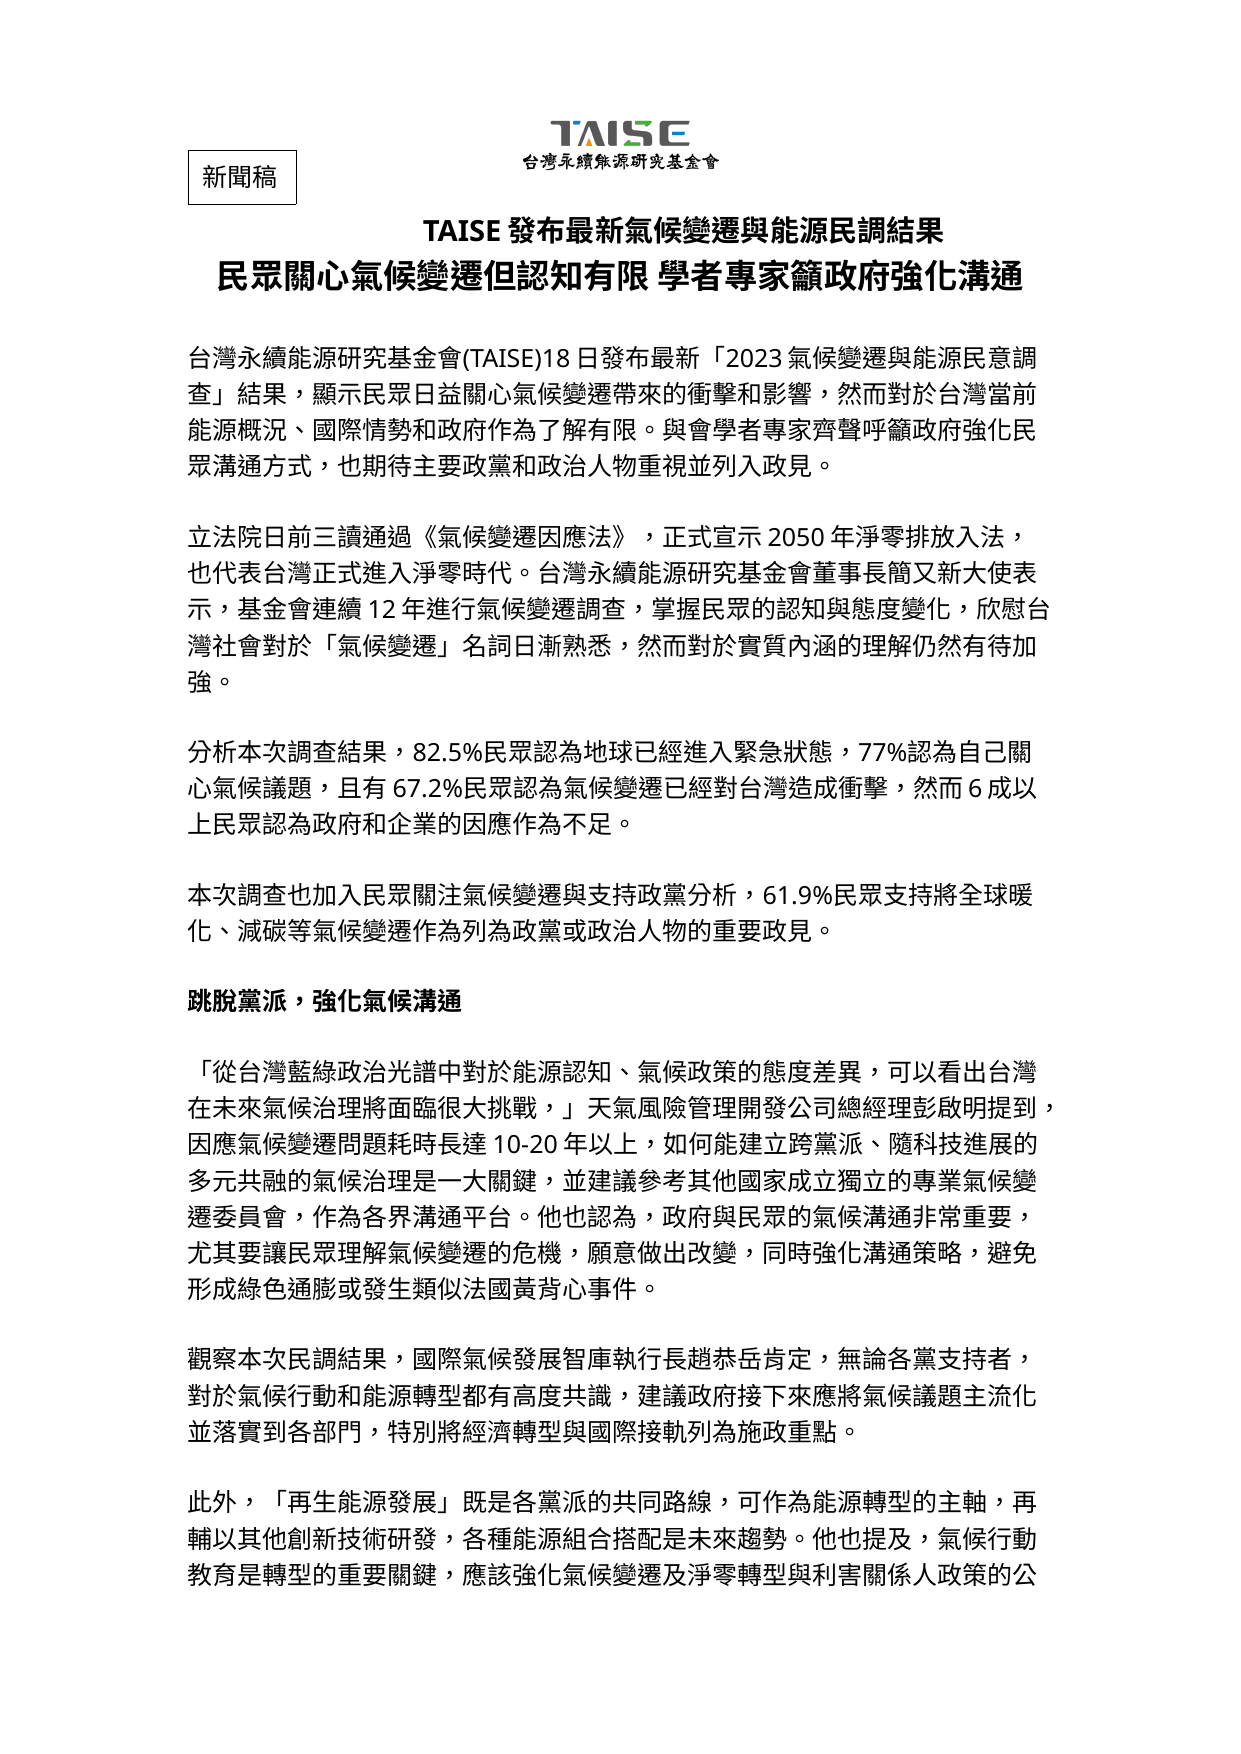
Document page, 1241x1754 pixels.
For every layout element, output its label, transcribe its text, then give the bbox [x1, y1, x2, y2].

text TAISE發布最新氣候變遷與能源民調結果 [187, 208, 1053, 250]
text 此外，「再生能源發展」既是各黨派的共同路線，可作為能源轉型的主軸，再輔以其他創新技術研發，各種能源組合搭配是未來趨勢。他也提及，氣候行動教育是轉型的重要關鍵，應該強化氣候變遷及淨零轉型與利害關係人政策的公 [187, 1483, 1053, 1592]
text 台灣永續能源研究基金會(TAISE)18日發布最新「2023氣候變遷與能源民意調查」結果，顯示民眾日益關心氣候變遷帶來的衝擊和影響，然而對於台灣當前能源概況、國際情勢和政府作為了解有限。與會學者專家齊聲呼籲政府強化民眾溝通方式，也期待主要政黨和政治人物重視並列入政見。 [187, 338, 1053, 483]
text 本次調查也加入民眾關注氣候變遷與支持政黨分析，61.9%民眾支持將全球暖化、減碳等氣候變遷作為列為政黨或政治人物的重要政見。 [187, 875, 1053, 948]
text 跳脫黨派，強化氣候溝通 [187, 982, 1053, 1018]
text 「從台灣藍綠政治光譜中對於能源認知、氣候政策的態度差異，可以看出台灣在未來氣候治理將面臨很大挑戰，」天氣風險管理開發公司總經理彭啟明提到，因應氣候變遷問題耗時長達10-20年以上，如何能建立跨黨派、隨科技進展的多元共融的氣候治理是一大關鍵，並建議參考其他國家成立獨立的專業氣候變遷委員會，作為各界溝通平台。他也認為，政府與民眾的氣候溝通非常重要，尤其要讓民眾理解氣候變遷的危機，願意做出改變，同時強化溝通策略，避免形成綠色通膨或發生類似法國黃背心事件。 [187, 1052, 1053, 1306]
text 觀察本次民調結果，國際氣候發展智庫執行長趙恭岳肯定，無論各黨支持者，對於氣候行動和能源轉型都有高度共識，建議政府接下來應將氣候議題主流化並落實到各部門，特別將經濟轉型與國際接軌列為施政重點。 [187, 1340, 1053, 1449]
picture [518, 114, 722, 178]
text 立法院日前三讀通過《氣候變遷因應法》，正式宣示2050年淨零排放入法，也代表台灣正式進入淨零時代。台灣永續能源研究基金會董事長簡又新大使表示，基金會連續12年進行氣候變遷調查，掌握民眾的認知與態度變化，欣慰台灣社會對於「氣候變遷」名詞日漸熟悉，然而對於實質內涵的理解仍然有待加強。 [187, 517, 1053, 698]
text 分析本次調查結果，82.5%民眾認為地球已經進入緊急狀態，77%認為自己關心氣候議題，且有67.2%民眾認為氣候變遷已經對台灣造成衝擊，然而6成以上民眾認為政府和企業的因應作為不足。 [187, 732, 1053, 841]
text 民眾關心氣候變遷但認知有限 學者專家籲政府強化溝通 [187, 250, 1053, 298]
text 新聞稿 [203, 158, 281, 194]
